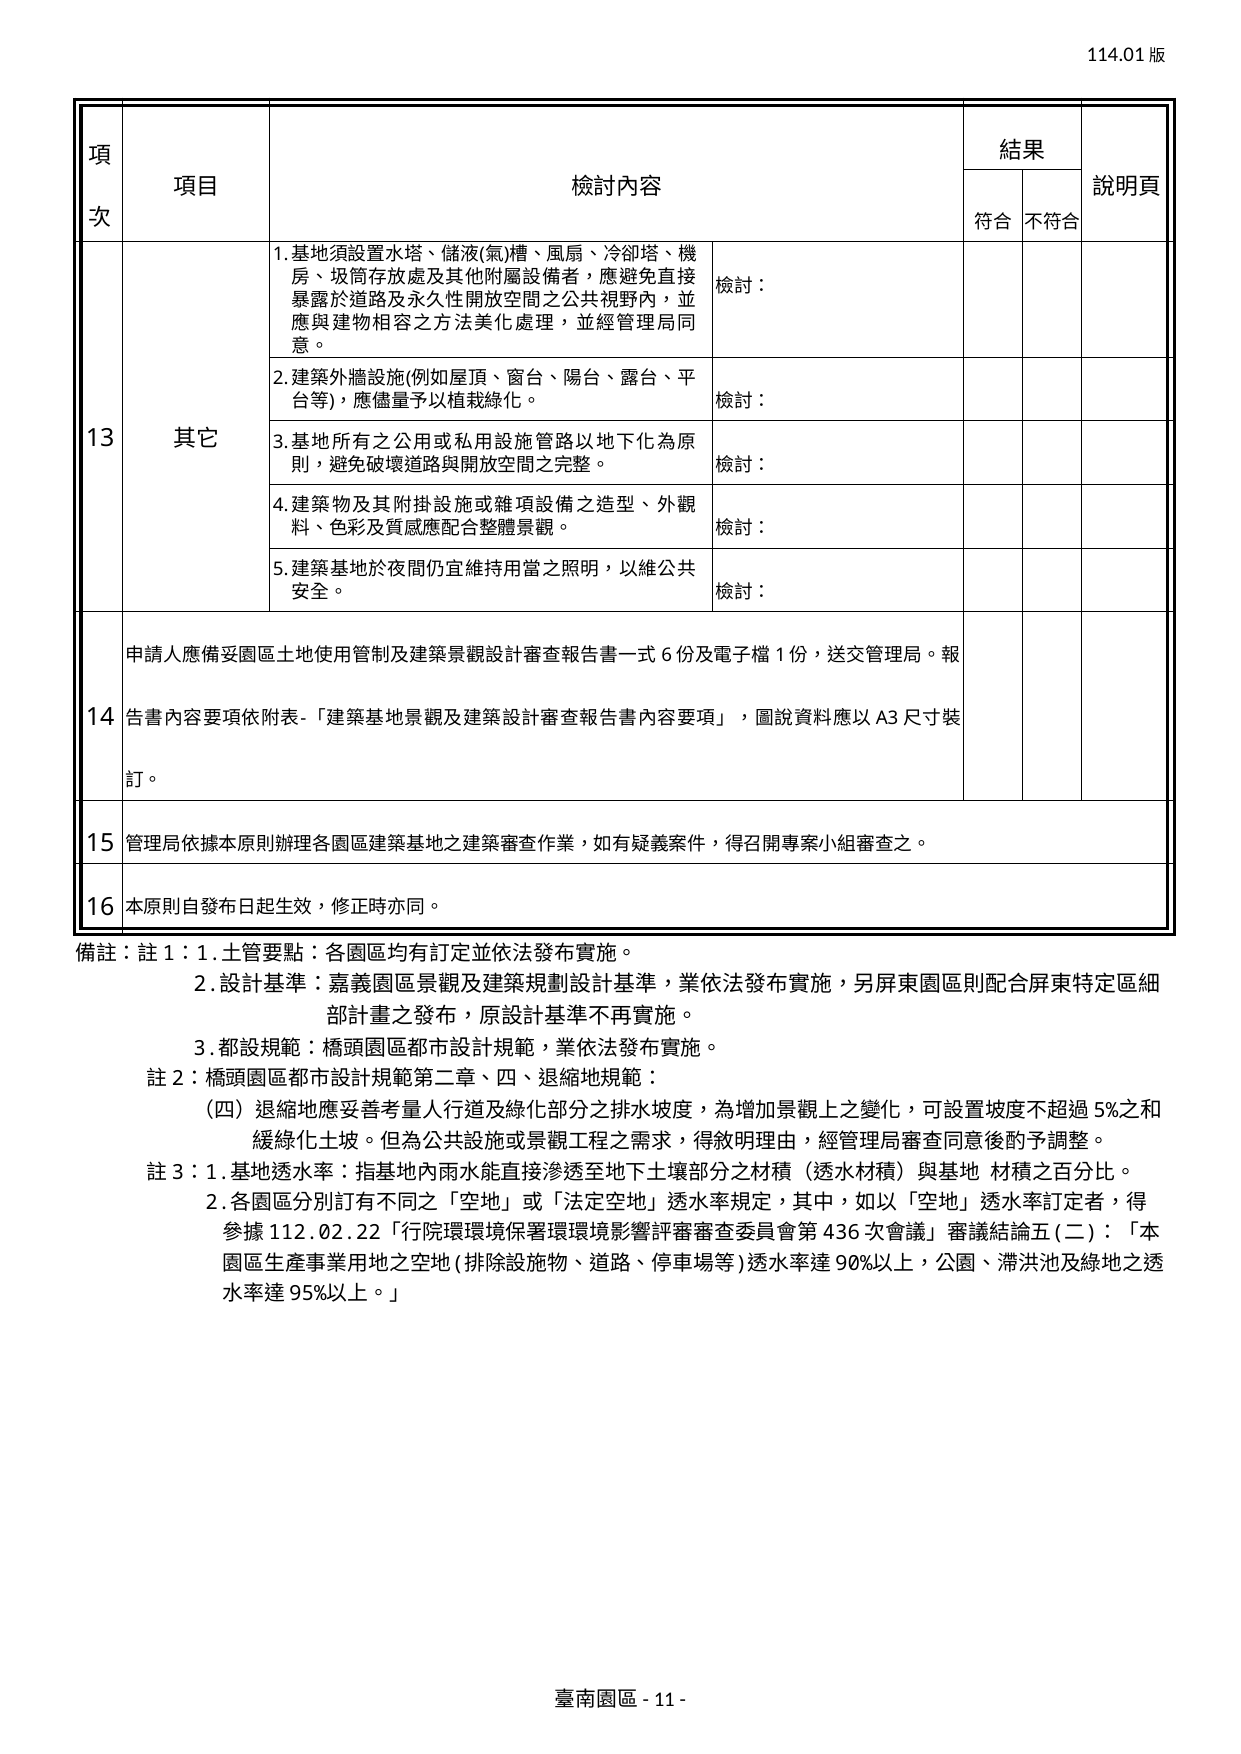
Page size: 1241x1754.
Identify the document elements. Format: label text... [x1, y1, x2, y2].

table_cell [964, 358, 1022, 420]
table_cell 檢討： [713, 242, 963, 357]
table_cell [1023, 612, 1081, 799]
table_cell [964, 485, 1022, 547]
table_cell 建築基地於夜間仍宜維持用當之照明，以維公共安全。 [270, 549, 712, 611]
text （四）退縮地應妥善考量人行道及綠化部分之排水坡度，為增加景觀上之變化，可設置坡度不超過5%之和緩綠化土坡。但為公共設施或景觀工程之需求，得敘明理由，經管理局審查同意後酌予調整。 [193, 1092, 1165, 1155]
text 2.各園區分別訂有不同之「空地」或「法定空地」透水率規定，其中，如以「空地」透水率訂定者，得參據112.02.22「行院環環境保署環環境影響評審審查委員會第436次會議」審議結論五(二)：「本園區生產事業用地之空地(排除設施物、道路、停車場等)透水率達90%以上，公園、滯洪池及綠地之透水率達95%以上。」 [193, 1185, 1165, 1307]
table_cell 本原則自發布日起生效，修正時亦同。 [123, 864, 1166, 927]
table_cell 不符合 [1023, 170, 1081, 241]
table_cell 檢討： [713, 549, 963, 611]
table_header 檢討內容 [270, 107, 963, 241]
table_cell [1082, 612, 1166, 799]
text 註2：橋頭園區都市設計規範第二章、四、退縮地規範： [134, 1061, 1165, 1092]
table_cell 申請人應備妥園區土地使用管制及建築景觀設計審查報告書一式6份及電子檔1份，送交管理局。報告書內容要項依附表-「建築基地景觀及建築設計審查報告書內容要項」，圖說資料應以A3尺寸裝訂。 [123, 612, 963, 799]
table_cell 符合 [964, 170, 1022, 241]
text 備註：註1：1.土管要點：各園區均有訂定並依法發布實施。 [75, 936, 1165, 966]
text 註3：1.基地透水率：指基地內雨水能直接滲透至地下土壤部分之材積（透水材積）與基地 材積之百分比。 [134, 1155, 1165, 1185]
table_cell 基地所有之公用或私用設施管路以地下化為原則，避免破壞道路與開放空間之完整。 [270, 421, 712, 484]
table_cell 16 [83, 864, 122, 927]
table_cell 檢討： [713, 485, 963, 547]
table_cell [1023, 485, 1081, 547]
table_cell 檢討： [713, 421, 963, 484]
table_cell [1082, 421, 1166, 484]
table_header 項次 [78, 101, 122, 241]
table_cell 13 [83, 242, 122, 611]
table_cell 基地須設置水塔、儲液(氣)槽、風扇、冷卻塔、機房、圾筒存放處及其他附屬設備者，應避免直接暴露於道路及永久性開放空間之公共視野內，並應與建物相容之方法美化處理，並經管理局同意。 [270, 242, 712, 357]
table_cell [964, 549, 1022, 611]
table_cell 建築物及其附掛設施或雜項設備之造型、外觀 料、色彩及質感應配合整體景觀。 [270, 485, 712, 547]
table_cell [1023, 358, 1081, 420]
table_cell 其它 [123, 242, 269, 611]
text 3.都設規範：橋頭園區都市設計規範，業依法發布實施。 [193, 1030, 1165, 1061]
table_cell [1023, 242, 1081, 357]
table_cell [1082, 242, 1166, 357]
table_cell [964, 612, 1022, 799]
table_cell 14 [83, 612, 122, 799]
text 2.設計基準：嘉義園區景觀及建築規劃設計基準，業依法發布實施，另屏東園區則配合屏東特定區細部計畫之發布，原設計基準不再實施。 [193, 966, 1165, 1030]
table_cell [1082, 549, 1166, 611]
table_cell 15 [83, 801, 122, 863]
table_cell 建築外牆設施(例如屋頂、窗台、陽台、露台、平台等)，應儘量予以植栽綠化。 [270, 358, 712, 420]
table_cell 檢討： [713, 358, 963, 420]
table_cell [1023, 421, 1081, 484]
table_header 結果 [964, 107, 1081, 169]
table_cell [1082, 485, 1166, 547]
table_cell [964, 242, 1022, 357]
table_cell [1023, 549, 1081, 611]
table_cell 管理局依據本原則辦理各園區建築基地之建築審查作業，如有疑義案件，得召開專案小組審查之。 [123, 801, 1166, 863]
table_cell [964, 421, 1022, 484]
table_header 項目 [123, 107, 269, 241]
table_header 說明頁 [1082, 101, 1171, 241]
table_cell [1082, 358, 1166, 420]
